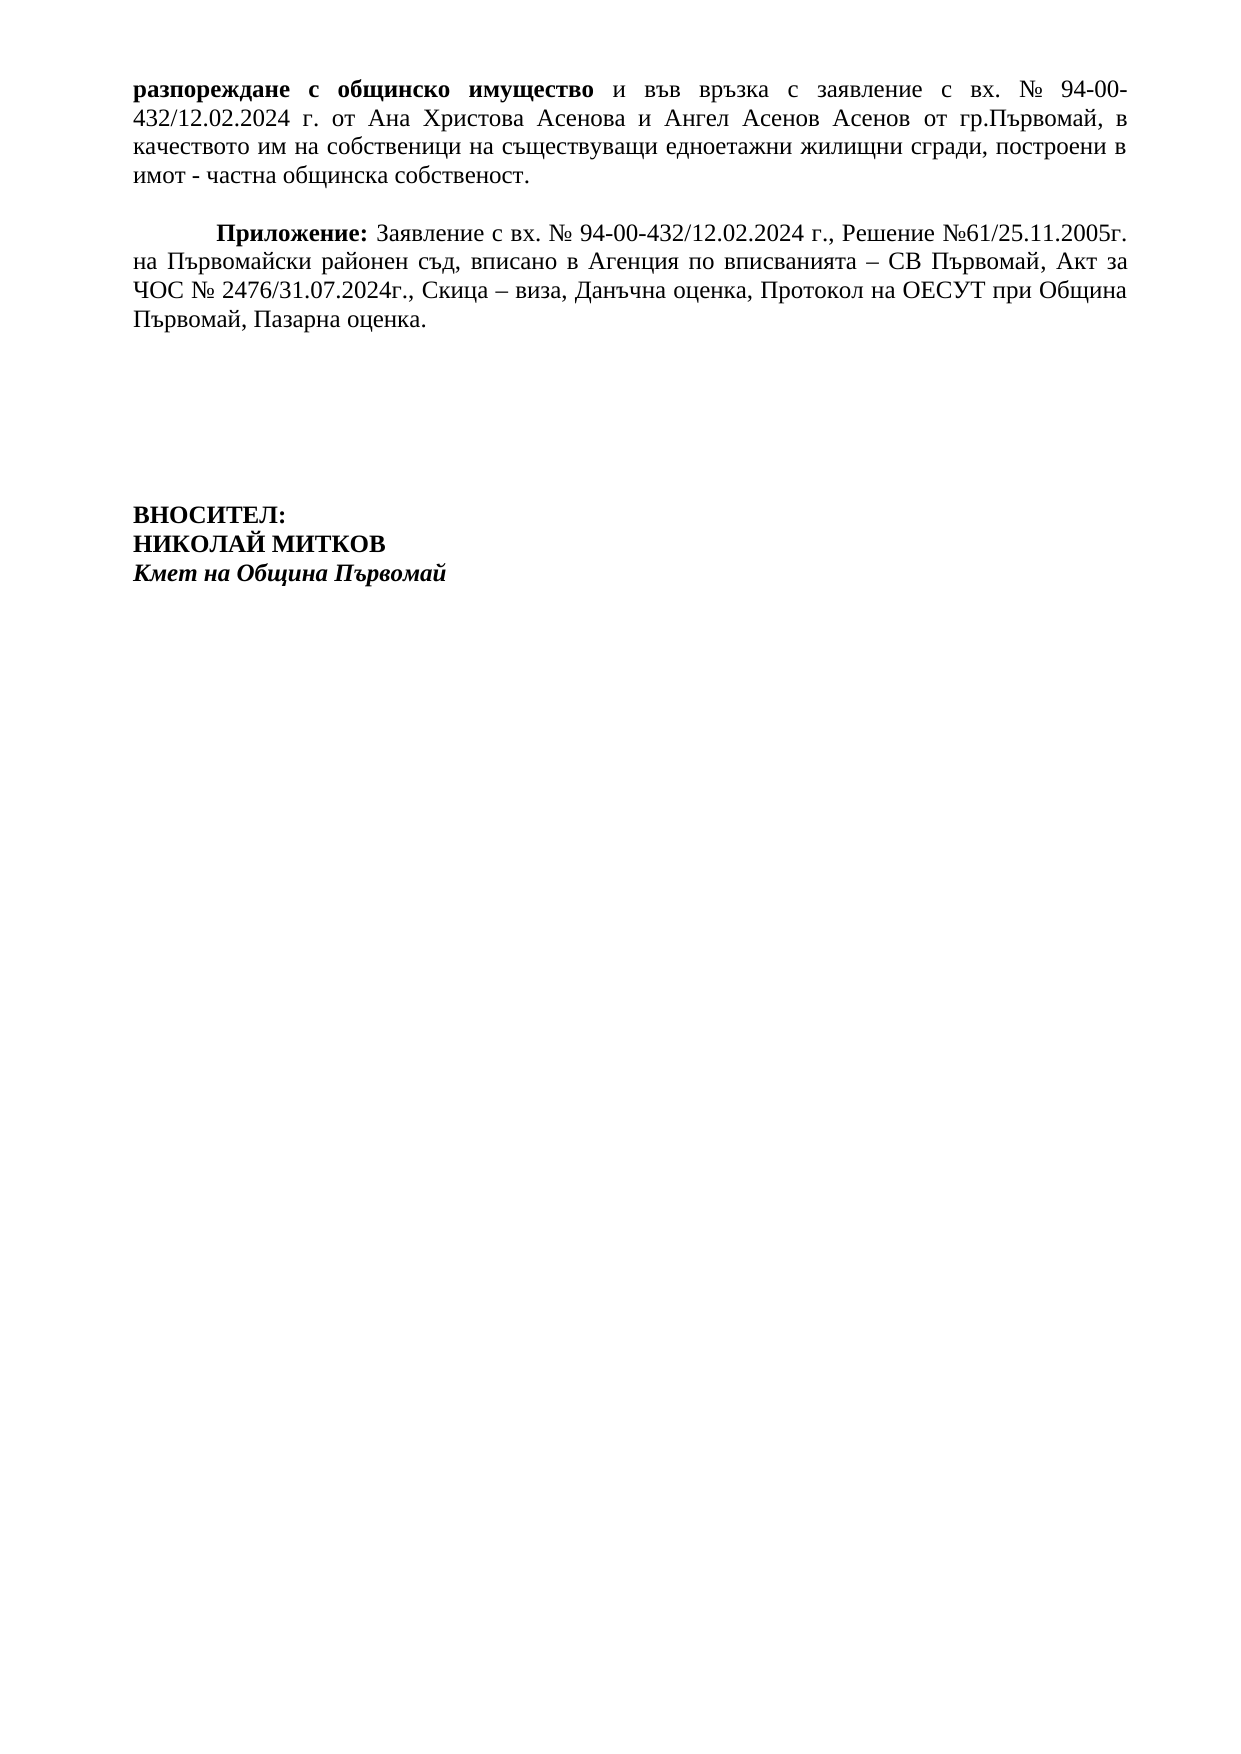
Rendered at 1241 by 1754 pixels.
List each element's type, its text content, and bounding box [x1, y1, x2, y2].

text Кмет на Община Първомай [133, 558, 1128, 587]
text разпореждане с общинско имущество и във връзка с заявление с вх. № 94-00-432/12.02.2024 г. от Ана Христова Асенова и Ангел Асенов Асенов от гр.Първомай, в качеството им на собственици на съществуващи едноетажни жилищни сгради, построени в имот - частна общинска собственост. [133, 74, 1128, 189]
text ВНОСИТЕЛ: [133, 500, 1128, 529]
text НИКОЛАЙ МИТКОВ [133, 529, 1128, 558]
text Приложение: Заявление с вх. № 94-00-432/12.02.2024 г., Решение №61/25.11.2005г. на Първомайски районен съд, вписано в Агенция по вписванията – СВ Първомай, Акт за ЧОС № 2476/31.07.2024г., Скица – виза, Данъчна оценка, Протокол на ОЕСУТ при Община Първомай, Пазарна оценка. [133, 218, 1128, 333]
